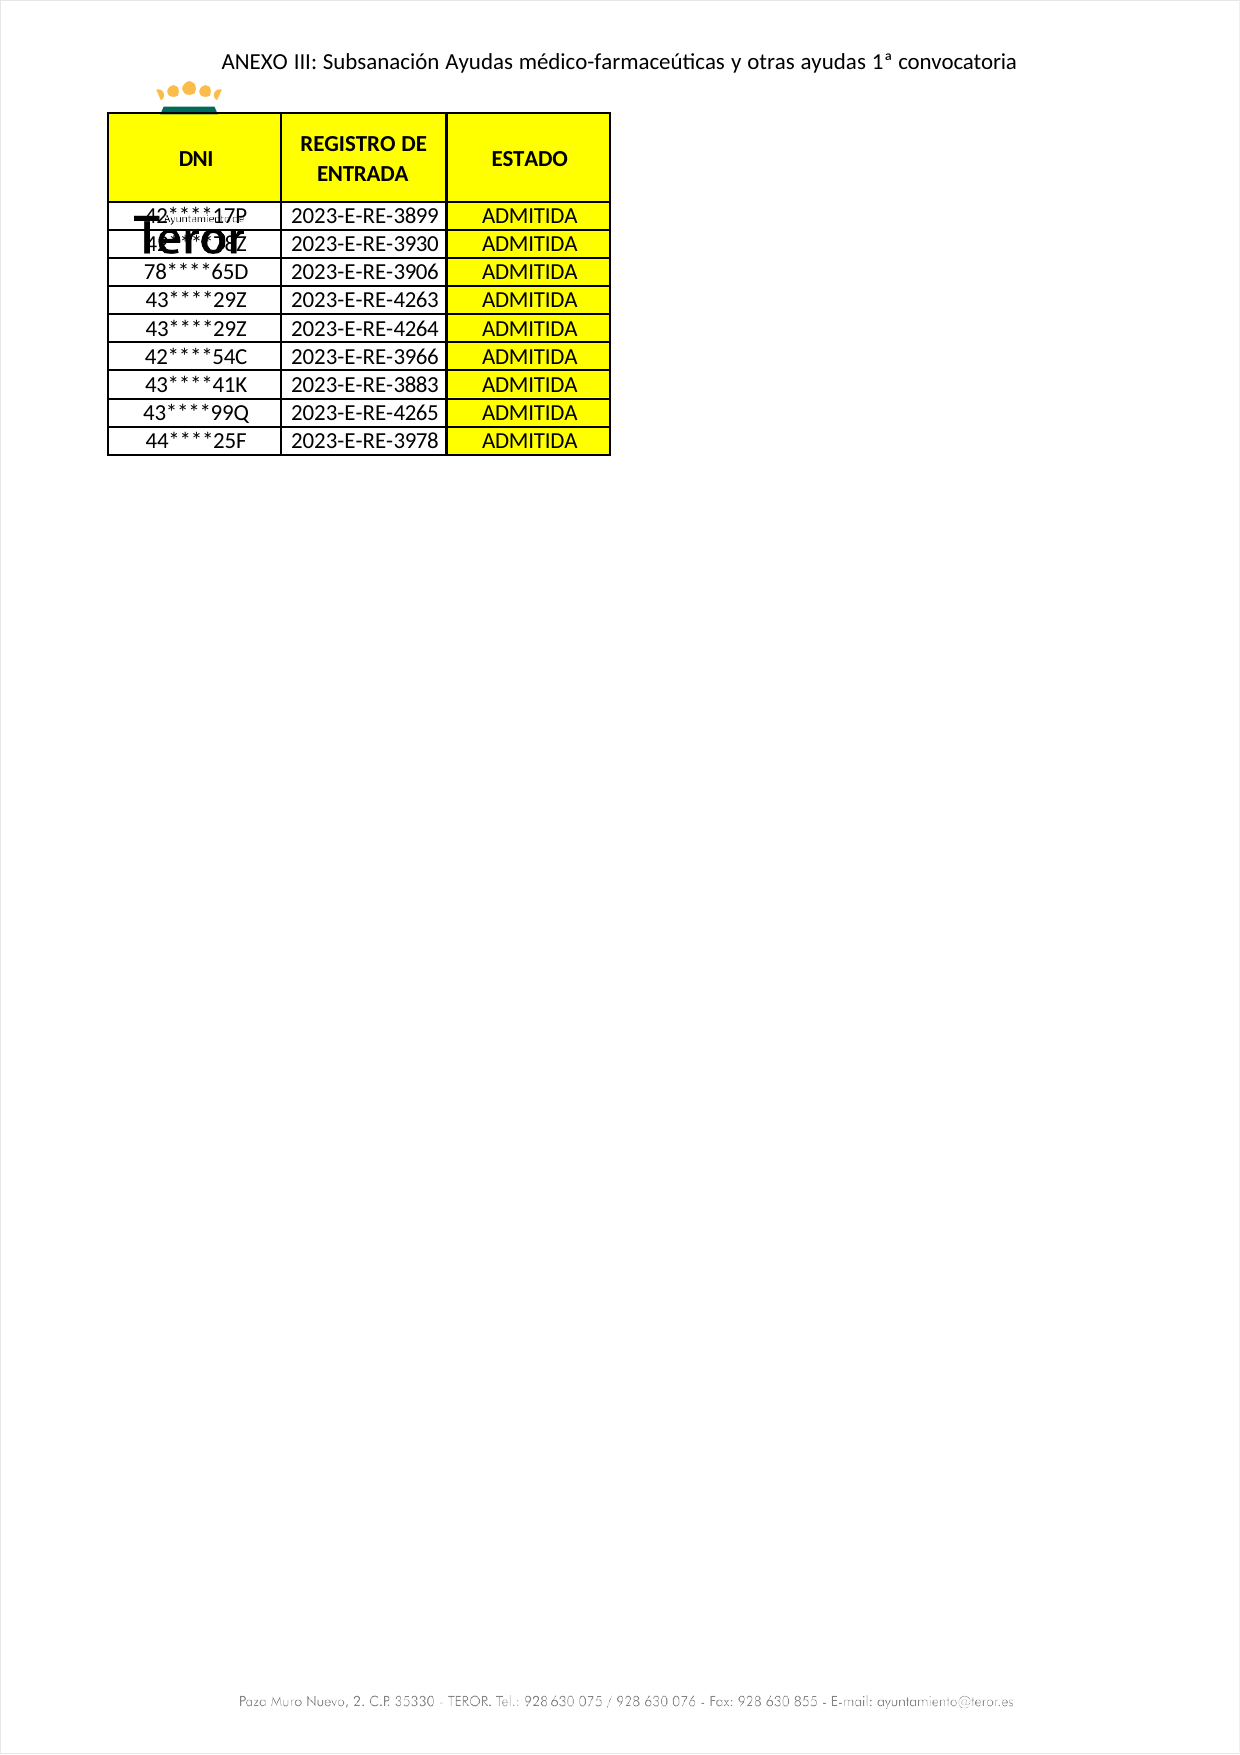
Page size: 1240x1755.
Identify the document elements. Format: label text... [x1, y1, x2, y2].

table_cell 2023-E-RE-4264 [282, 315, 445, 341]
table_cell ADMITIDA [448, 259, 609, 285]
table_cell 2023-E-RE-3930 [282, 231, 445, 257]
table_cell 2023-E-RE-4265 [282, 400, 445, 426]
text ANEXO III: Subsanación Ayudas médico-farmaceúticas y otras ayudas 1ª convocatoria [221, 47, 1062, 75]
table_cell 2023-E-RE-3966 [282, 343, 445, 369]
table_cell ADMITIDA [448, 203, 609, 229]
table_cell 44****25F [109, 428, 280, 454]
table_cell 2023-E-RE-3906 [282, 259, 445, 285]
table_cell 78****65D [109, 259, 280, 285]
table_cell ADMITIDA [448, 343, 609, 369]
table_cell 2023-E-RE-3978 [282, 428, 445, 454]
table_cell ADMITIDA [448, 428, 609, 454]
table_cell 2023-E-RE-3899 [282, 203, 445, 229]
table_cell ADMITIDA [448, 231, 609, 257]
table_cell 43****29Z [109, 315, 280, 341]
table_header ESTADO [448, 114, 609, 201]
table_cell 43****99Q [109, 400, 280, 426]
table_cell 43****29Z [109, 287, 280, 313]
table_cell ADMITIDA [448, 400, 609, 426]
table_cell ADMITIDA [448, 371, 609, 397]
table_cell 42****17P [109, 203, 280, 229]
table_cell 2023-E-RE-3883 [282, 371, 445, 397]
table_cell 2023-E-RE-4263 [282, 287, 445, 313]
table_cell 42****54C [109, 343, 280, 369]
table_header REGISTRO DE ENTRADA [282, 114, 445, 201]
table_cell ADMITIDA [448, 315, 609, 341]
table_cell 42****78Z [109, 231, 280, 257]
table_cell ADMITIDA [448, 287, 609, 313]
table_cell 43****41K [109, 371, 280, 397]
table_header DNI [109, 114, 280, 201]
